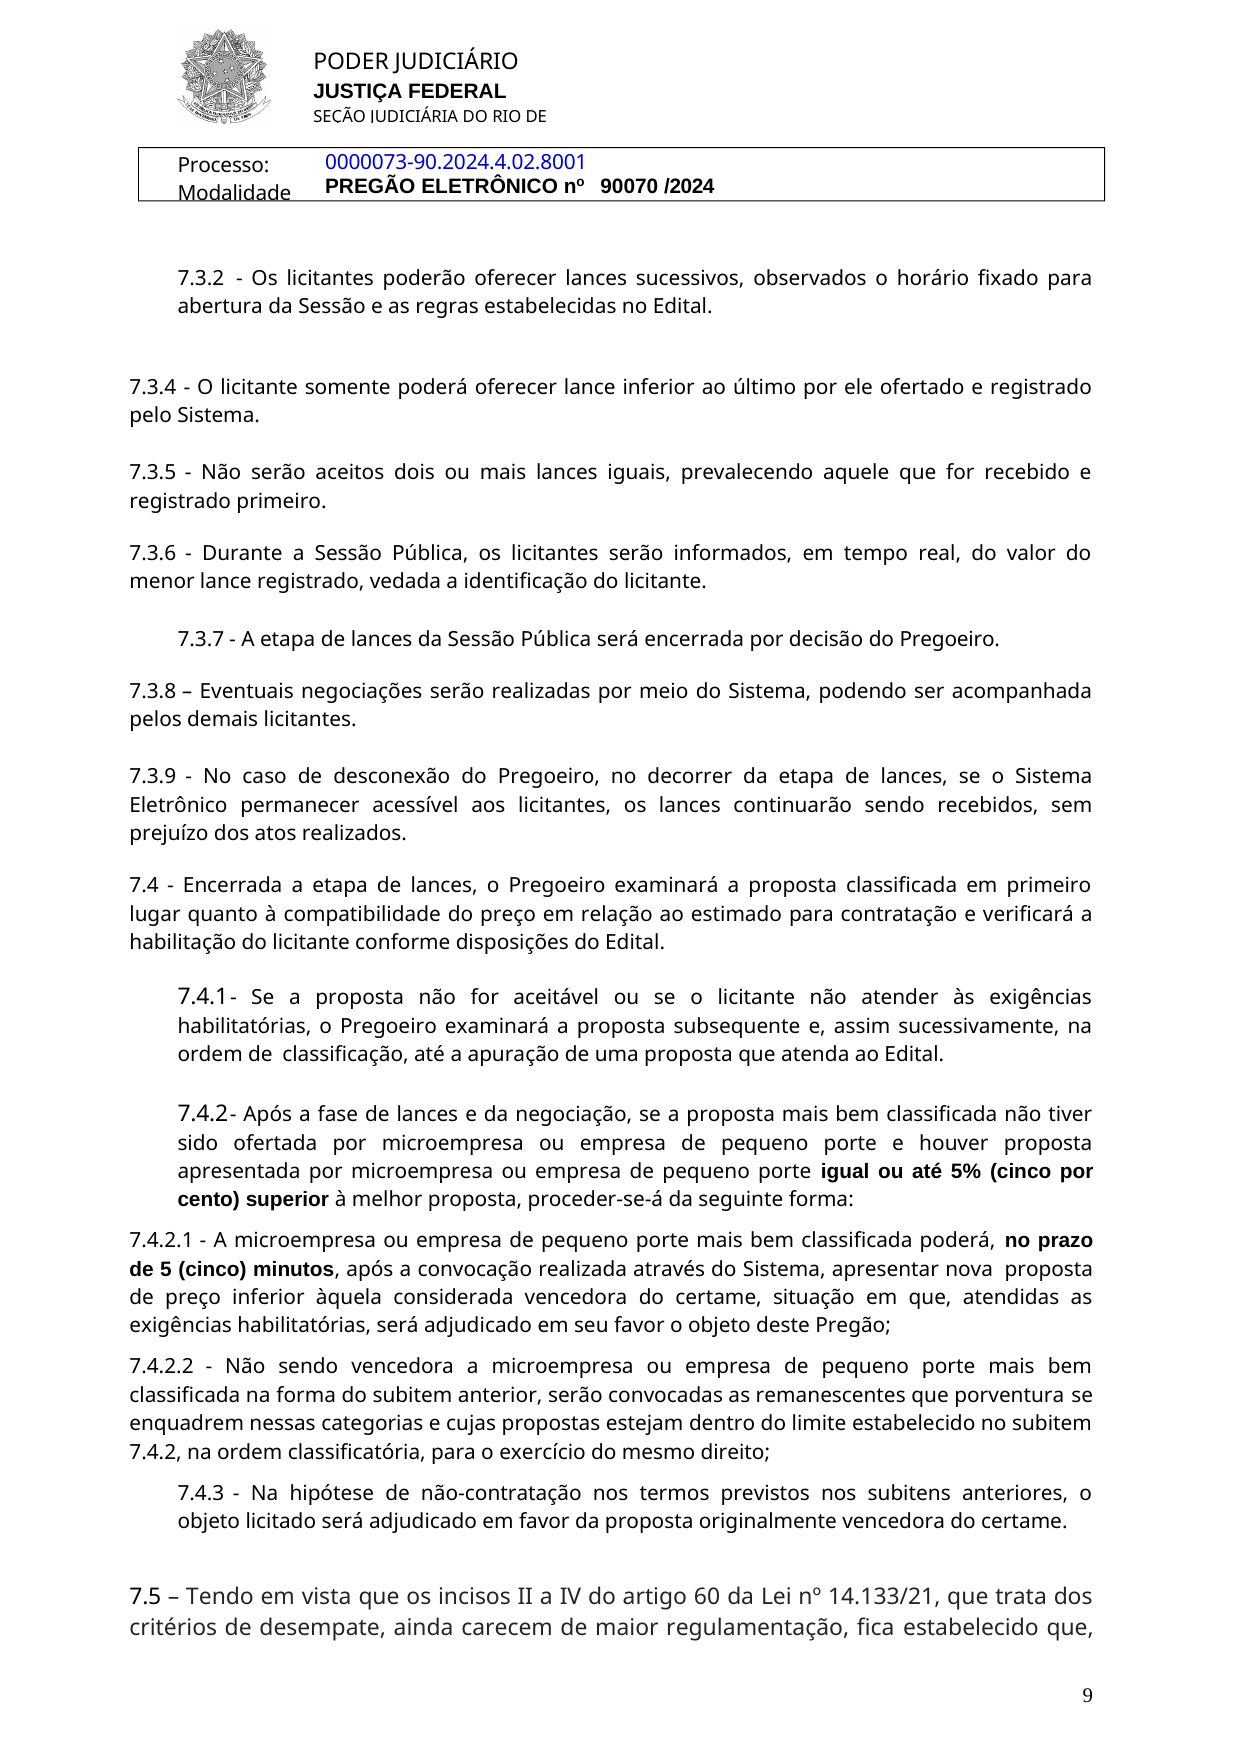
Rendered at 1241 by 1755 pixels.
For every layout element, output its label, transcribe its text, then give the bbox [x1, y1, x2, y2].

list - Na hipótese de não-contratação nos termos previstos nos subitens anteriores, o objeto licitado será adjudicado em favor da proposta originalmente vencedora do certame. [177, 1478, 1093, 1535]
list - Não sendo vencedora a microempresa ou empresa de pequeno porte mais bem classificada na forma do subitem anterior, serão convocadas as remanescentes que porventura se enquadrem nessas categorias e cujas propostas estejam dentro do limite estabelecido no subitem 7.4.2, na ordem classificatória, para o exercício do mesmo direito; [129, 1352, 1093, 1465]
list - A microempresa ou empresa de pequeno porte mais bem classificada poderá, no prazo de 5 (cinco) minutos, após a convocação realizada através do Sistema, apresentar nova proposta de preço inferior àquela considerada vencedora do certame, situação em que, atendidas as exigências habilitatórias, será adjudicado em seu favor o objeto deste Pregão; [129, 1225, 1093, 1339]
list - No caso de desconexão do Pregoeiro, no decorrer da etapa de lances, se o Sistema Eletrônico permanecer acessível aos licitantes, os lances continuarão sendo recebidos, sem prejuízo dos atos realizados. [129, 761, 1093, 847]
list - A etapa de lances da Sessão Pública será encerrada por decisão do Pregoeiro. [177, 624, 1143, 652]
list - Os licitantes poderão oferecer lances sucessivos, observados o horário fixado para abertura da Sessão e as regras estabelecidas no Edital. [177, 263, 1093, 320]
list - Se a proposta não for aceitável ou se o licitante não atender às exigências habilitatórias, o Pregoeiro examinará a proposta subsequente e, assim sucessivamente, na ordem de classificação, até a apuração de uma proposta que atenda ao Edital. [177, 980, 1093, 1068]
list – Eventuais negociações serão realizadas por meio do Sistema, podendo ser acompanhada pelos demais licitantes. [129, 676, 1093, 733]
list - Não serão aceitos dois ou mais lances iguais, prevalecendo aquele que for recebido e registrado primeiro. [129, 457, 1093, 514]
list - Após a fase de lances e da negociação, se a proposta mais bem classificada não tiver sido ofertada por microempresa ou empresa de pequeno porte e houver proposta apresentada por microempresa ou empresa de pequeno porte igual ou até 5% (cinco por cento) superior à melhor proposta, proceder-se-á da seguinte forma: [177, 1096, 1093, 1213]
list – Tendo em vista que os incisos II a IV do artigo 60 da Lei nº 14.133/21, que trata dos critérios de desempate, ainda carecem de maior regulamentação, fica estabelecido que, [129, 1580, 1093, 1643]
list - Encerrada a etapa de lances, o Pregoeiro examinará a proposta classificada em primeiro lugar quanto à compatibilidade do preço em relação ao estimado para contratação e verificará a habilitação do licitante conforme disposições do Edital. [129, 871, 1093, 956]
list - Durante a Sessão Pública, os licitantes serão informados, em tempo real, do valor do menor lance registrado, vedada a identificação do licitante. [129, 538, 1093, 595]
list - O licitante somente poderá oferecer lance inferior ao último por ele ofertado e registrado pelo Sistema. [129, 372, 1093, 429]
